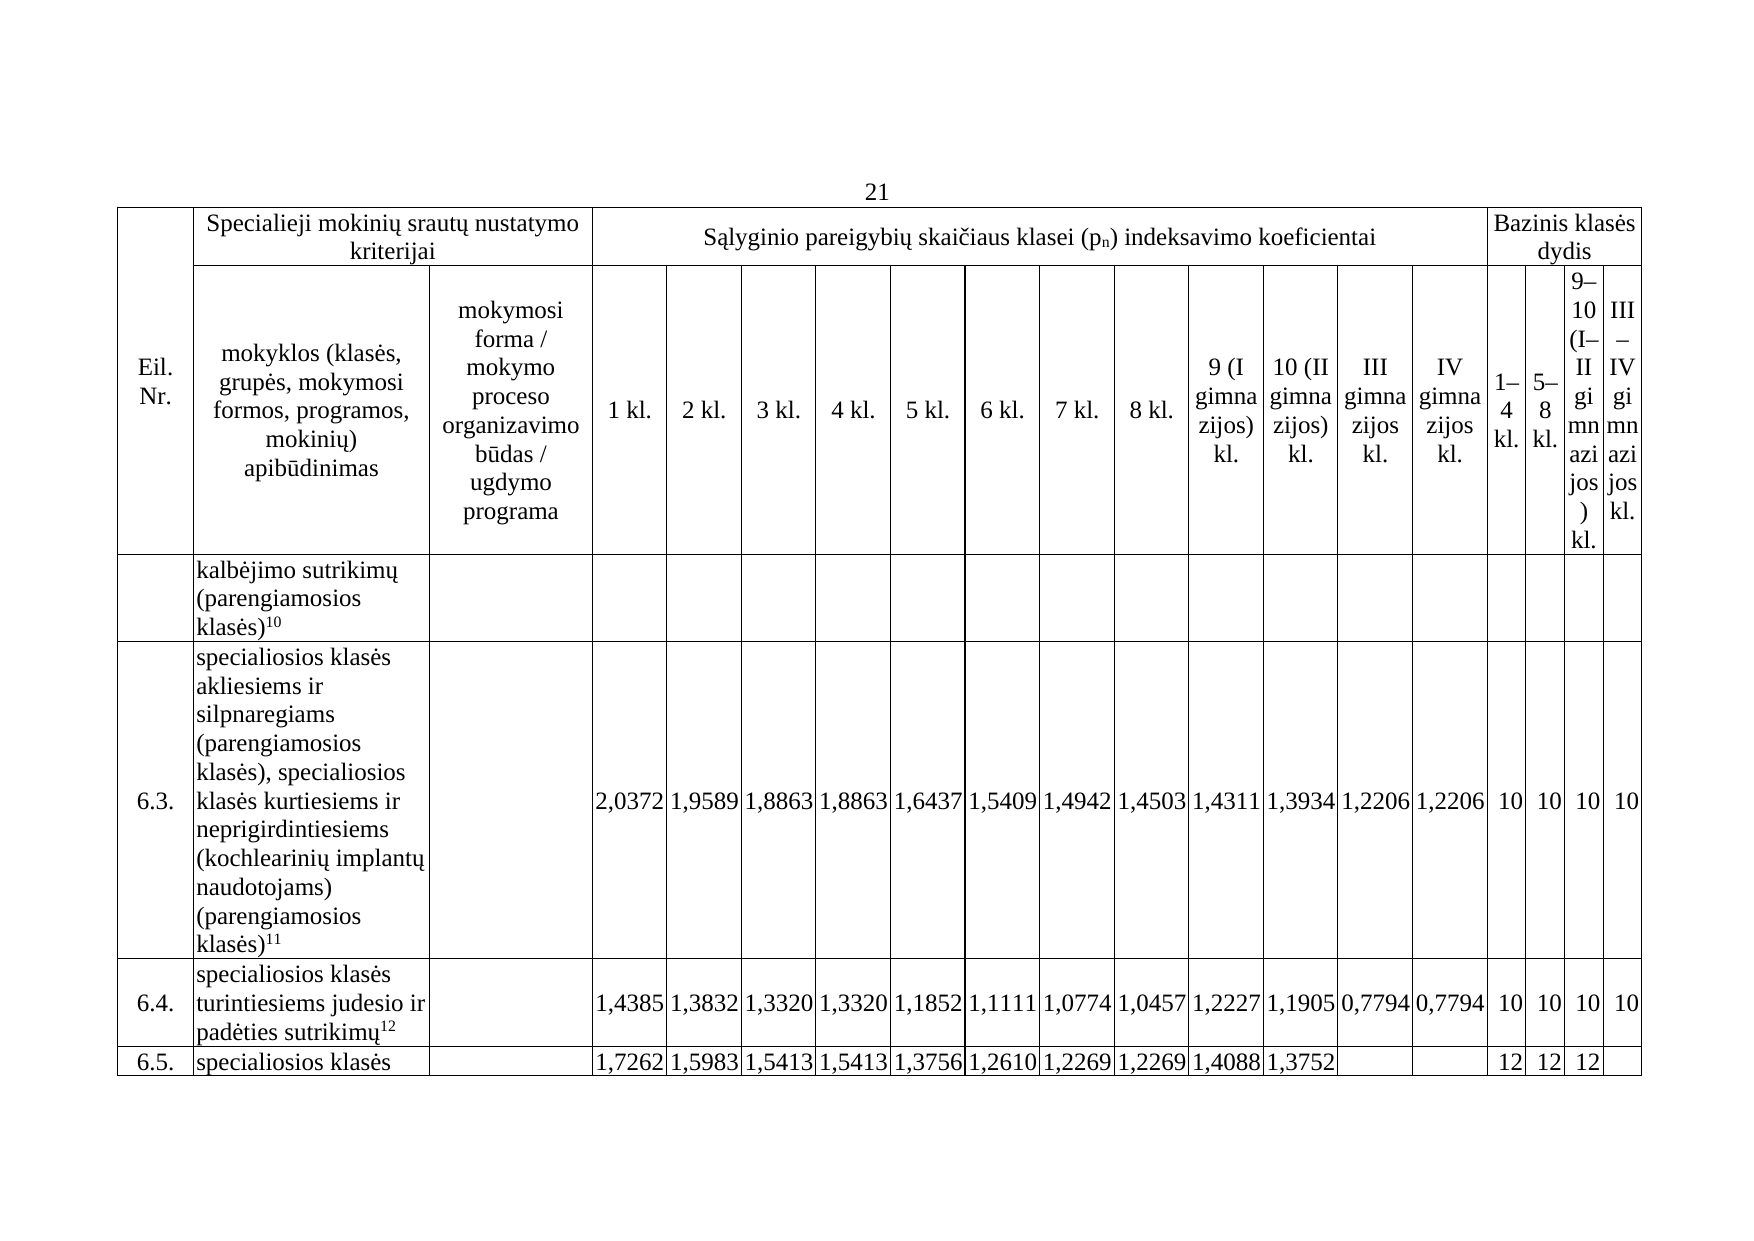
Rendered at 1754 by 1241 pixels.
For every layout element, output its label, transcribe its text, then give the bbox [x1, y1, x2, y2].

table_cell 1,1905 [1264, 959, 1337, 1046]
table_cell 1,5409 [966, 642, 1039, 958]
table_cell [1338, 1047, 1412, 1075]
table_cell 9 (I gimnazijos) kl. [1189, 266, 1263, 554]
table_cell [1488, 555, 1525, 641]
table_cell 10 [1565, 959, 1603, 1046]
table_cell 1,1111 [966, 959, 1039, 1046]
table_cell 6.4. [118, 959, 193, 1046]
table_cell 10 [1488, 642, 1525, 958]
table_cell 0,7794 [1413, 959, 1487, 1046]
table_cell 1–4 kl. [1488, 266, 1525, 554]
table_cell [430, 642, 592, 958]
table_cell [1413, 1047, 1487, 1075]
table_cell [593, 555, 666, 641]
table_cell 1 kl. [593, 266, 666, 554]
table_cell 1,2610 [966, 1047, 1039, 1075]
table_cell 1,2206 [1338, 642, 1412, 958]
table_cell 4 kl. [816, 266, 890, 554]
table_cell 10 [1604, 642, 1641, 958]
table_cell 1,4385 [593, 959, 666, 1046]
table_cell 1,5983 [667, 1047, 741, 1075]
table_cell 1,7262 [593, 1047, 666, 1075]
table_cell 1,0457 [1115, 959, 1188, 1046]
table_cell 10 [1526, 959, 1564, 1046]
table_cell 5 kl. [891, 266, 964, 554]
table_cell 12 [1488, 1047, 1525, 1075]
table_header Sąlyginio pareigybių skaičiaus klasei (pn) indeksavimo koeficientai [593, 208, 1487, 265]
table_cell mokyklos (klasės, grupės, mokymosi formos, programos, mokinių) apibūdinimas [194, 266, 429, 554]
table_cell 3 kl. [742, 266, 815, 554]
table_cell 1,5413 [816, 1047, 890, 1075]
table_cell 1,3934 [1264, 642, 1337, 958]
table_cell 1,9589 [667, 642, 741, 958]
table_cell III–IV gimnazijos kl. [1604, 266, 1641, 554]
table_header Eil. Nr. [118, 208, 193, 554]
table_cell 1,2269 [1040, 1047, 1114, 1075]
table_cell 10 [1604, 959, 1641, 1046]
table_cell [1604, 555, 1641, 641]
table_cell [118, 555, 193, 641]
table_cell [1264, 555, 1337, 641]
table_cell 1,4503 [1115, 642, 1188, 958]
table_cell [430, 1047, 592, 1075]
table_cell [667, 555, 741, 641]
table_cell 1,1852 [891, 959, 964, 1046]
table_cell 1,3752 [1264, 1047, 1337, 1075]
table_cell kalbėjimo sutrikimų (parengiamosios klasės)10 [194, 555, 429, 641]
table_cell mokymosi forma / mokymo proceso organizavimo būdas / ugdymo programa [430, 266, 592, 554]
table_cell 1,3320 [742, 959, 815, 1046]
table_cell [1338, 555, 1412, 641]
table_cell 1,4942 [1040, 642, 1114, 958]
table_cell 1,4311 [1189, 642, 1263, 958]
table_cell [1189, 555, 1263, 641]
table_cell [1413, 555, 1487, 641]
table_cell IV gimnazijos kl. [1413, 266, 1487, 554]
table_cell 8 kl. [1115, 266, 1188, 554]
table_cell [430, 959, 592, 1046]
table_header Bazinis klasės dydis [1488, 208, 1641, 265]
table_cell [1565, 555, 1603, 641]
table_cell III gimnazijos kl. [1338, 266, 1412, 554]
table_cell [816, 555, 890, 641]
table_cell 2 kl. [667, 266, 741, 554]
table_cell specialiosios klasės [194, 1047, 429, 1075]
table_cell 1,4088 [1189, 1047, 1263, 1075]
table_cell 12 [1526, 1047, 1564, 1075]
table_cell [430, 555, 592, 641]
table_cell 1,2206 [1413, 642, 1487, 958]
table_cell 6.3. [118, 642, 193, 958]
table_cell 1,2227 [1189, 959, 1263, 1046]
table_cell [1115, 555, 1188, 641]
table_cell [1604, 1047, 1641, 1075]
table_cell 1,8863 [816, 642, 890, 958]
table_cell 10 (II gimnazijos) kl. [1264, 266, 1337, 554]
table_cell [966, 555, 1039, 641]
table_cell 0,7794 [1338, 959, 1412, 1046]
table_cell 12 [1565, 1047, 1603, 1075]
table_cell 10 [1488, 959, 1525, 1046]
table_cell 1,5413 [742, 1047, 815, 1075]
table_header Specialieji mokinių srautų nustatymo kriterijai [194, 208, 592, 265]
table_cell specialiosios klasės akliesiems ir silpnaregiams (parengiamosios klasės), specialiosios klasės kurtiesiems ir neprigirdintiesiems (kochlearinių implantų naudotojams) (parengiamosios klasės)11 [194, 642, 429, 958]
table_cell 1,3756 [891, 1047, 964, 1075]
table_cell 10 [1565, 642, 1603, 958]
table_cell 1,3832 [667, 959, 741, 1046]
table_cell 6 kl. [966, 266, 1039, 554]
table_cell 2,0372 [593, 642, 666, 958]
table_cell [891, 555, 964, 641]
table_cell [1040, 555, 1114, 641]
table_cell [1526, 555, 1564, 641]
table_cell 5–8 kl. [1526, 266, 1564, 554]
table_cell 10 [1526, 642, 1564, 958]
table_cell 1,6437 [891, 642, 964, 958]
table_cell 1,0774 [1040, 959, 1114, 1046]
table_cell 7 kl. [1040, 266, 1114, 554]
table_cell 9–10 (I–II gimnazijos) kl. [1565, 266, 1603, 554]
table_cell 1,8863 [742, 642, 815, 958]
table_cell [742, 555, 815, 641]
table_cell 1,3320 [816, 959, 890, 1046]
table_cell specialiosios klasės turintiesiems judesio ir padėties sutrikimų12 [194, 959, 429, 1046]
table_cell 6.5. [118, 1047, 193, 1075]
table_cell 1,2269 [1115, 1047, 1188, 1075]
